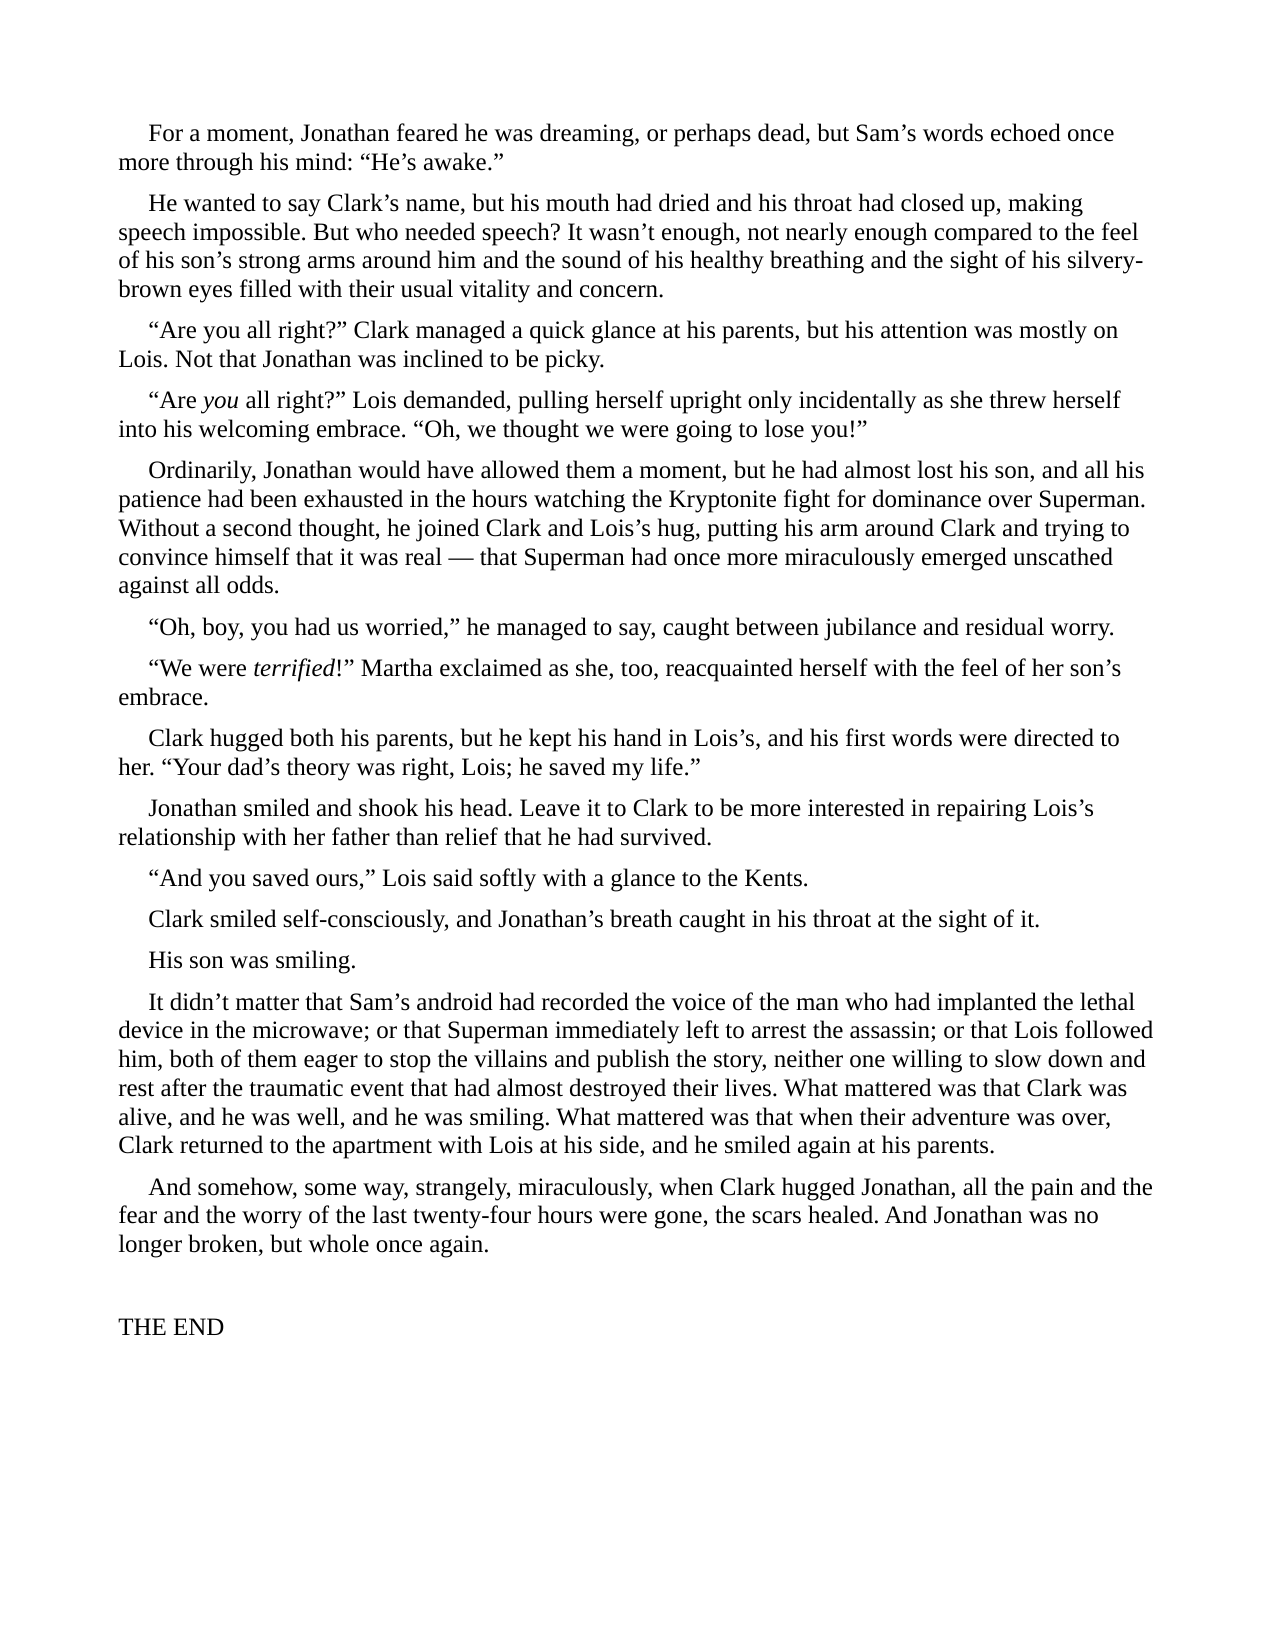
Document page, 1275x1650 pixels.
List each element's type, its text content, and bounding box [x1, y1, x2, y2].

text And somehow, some way, strangely, miraculously, when Clark hugged Jonathan, all the pain and the fear and the worry of the last twenty-four hours were gone, the scars healed. And Jonathan was no longer broken, but whole once again. [118, 1172, 1157, 1258]
text Clark hugged both his parents, but he kept his hand in Lois’s, and his first words were directed to her. “Your dad’s theory was right, Lois; he saved my life.” [118, 723, 1157, 781]
text It didn’t matter that Sam’s android had recorded the voice of the man who had implanted the lethal device in the microwave; or that Superman immediately left to arrest the assassin; or that Lois followed him, both of them eager to stop the villains and publish the story, neither one willing to slow down and rest after the traumatic event that had almost destroyed their lives. What mattered was that Clark was alive, and he was well, and he was smiling. What mattered was that when their adventure was over, Clark returned to the apartment with Lois at his side, and he smiled again at his parents. [118, 987, 1157, 1159]
text “We were terrified!” Martha exclaimed as she, too, reacquainted herself with the feel of her son’s embrace. [118, 653, 1157, 711]
text His son was smiling. [118, 946, 1157, 974]
text Clark smiled self-consciously, and Jonathan’s breath caught in his throat at the sight of it. [118, 904, 1157, 933]
text Ordinarily, Jonathan would have allowed them a moment, but he had almost lost his son, and all his patience had been exhausted in the hours watching the Kryptonite fight for dominance over Superman. Without a second thought, he joined Clark and Lois’s hug, putting his arm around Clark and trying to convince himself that it was real — that Superman had once more miraculously emerged unscathed against all odds. [118, 456, 1157, 599]
text “Oh, boy, you had us worried,” he managed to say, caught between jubilance and residual worry. [118, 612, 1157, 641]
text “And you saved ours,” Lois said softly with a glance to the Kents. [118, 863, 1157, 892]
text THE END [118, 1312, 1157, 1341]
text He wanted to say Clark’s name, but his mouth had dried and his throat had closed up, making speech impossible. But who needed speech? It wasn’t enough, not nearly enough compared to the feel of his son’s strong arms around him and the sound of his healthy breathing and the sight of his silvery-brown eyes filled with their usual vitality and concern. [118, 188, 1157, 303]
text “Are you all right?” Lois demanded, pulling herself upright only incidentally as she threw herself into his welcoming embrace. “Oh, we thought we were going to lose you!” [118, 386, 1157, 443]
text Jonathan smiled and shook his head. Leave it to Clark to be more interested in repairing Lois’s relationship with her father than relief that he had survived. [118, 793, 1157, 851]
text “Are you all right?” Clark managed a quick glance at his parents, but his attention was mostly on Lois. Not that Jonathan was inclined to be picky. [118, 316, 1157, 373]
text For a moment, Jonathan feared he was dreaming, or perhaps dead, but Sam’s words echoed once more through his mind: “He’s awake.” [118, 118, 1157, 176]
